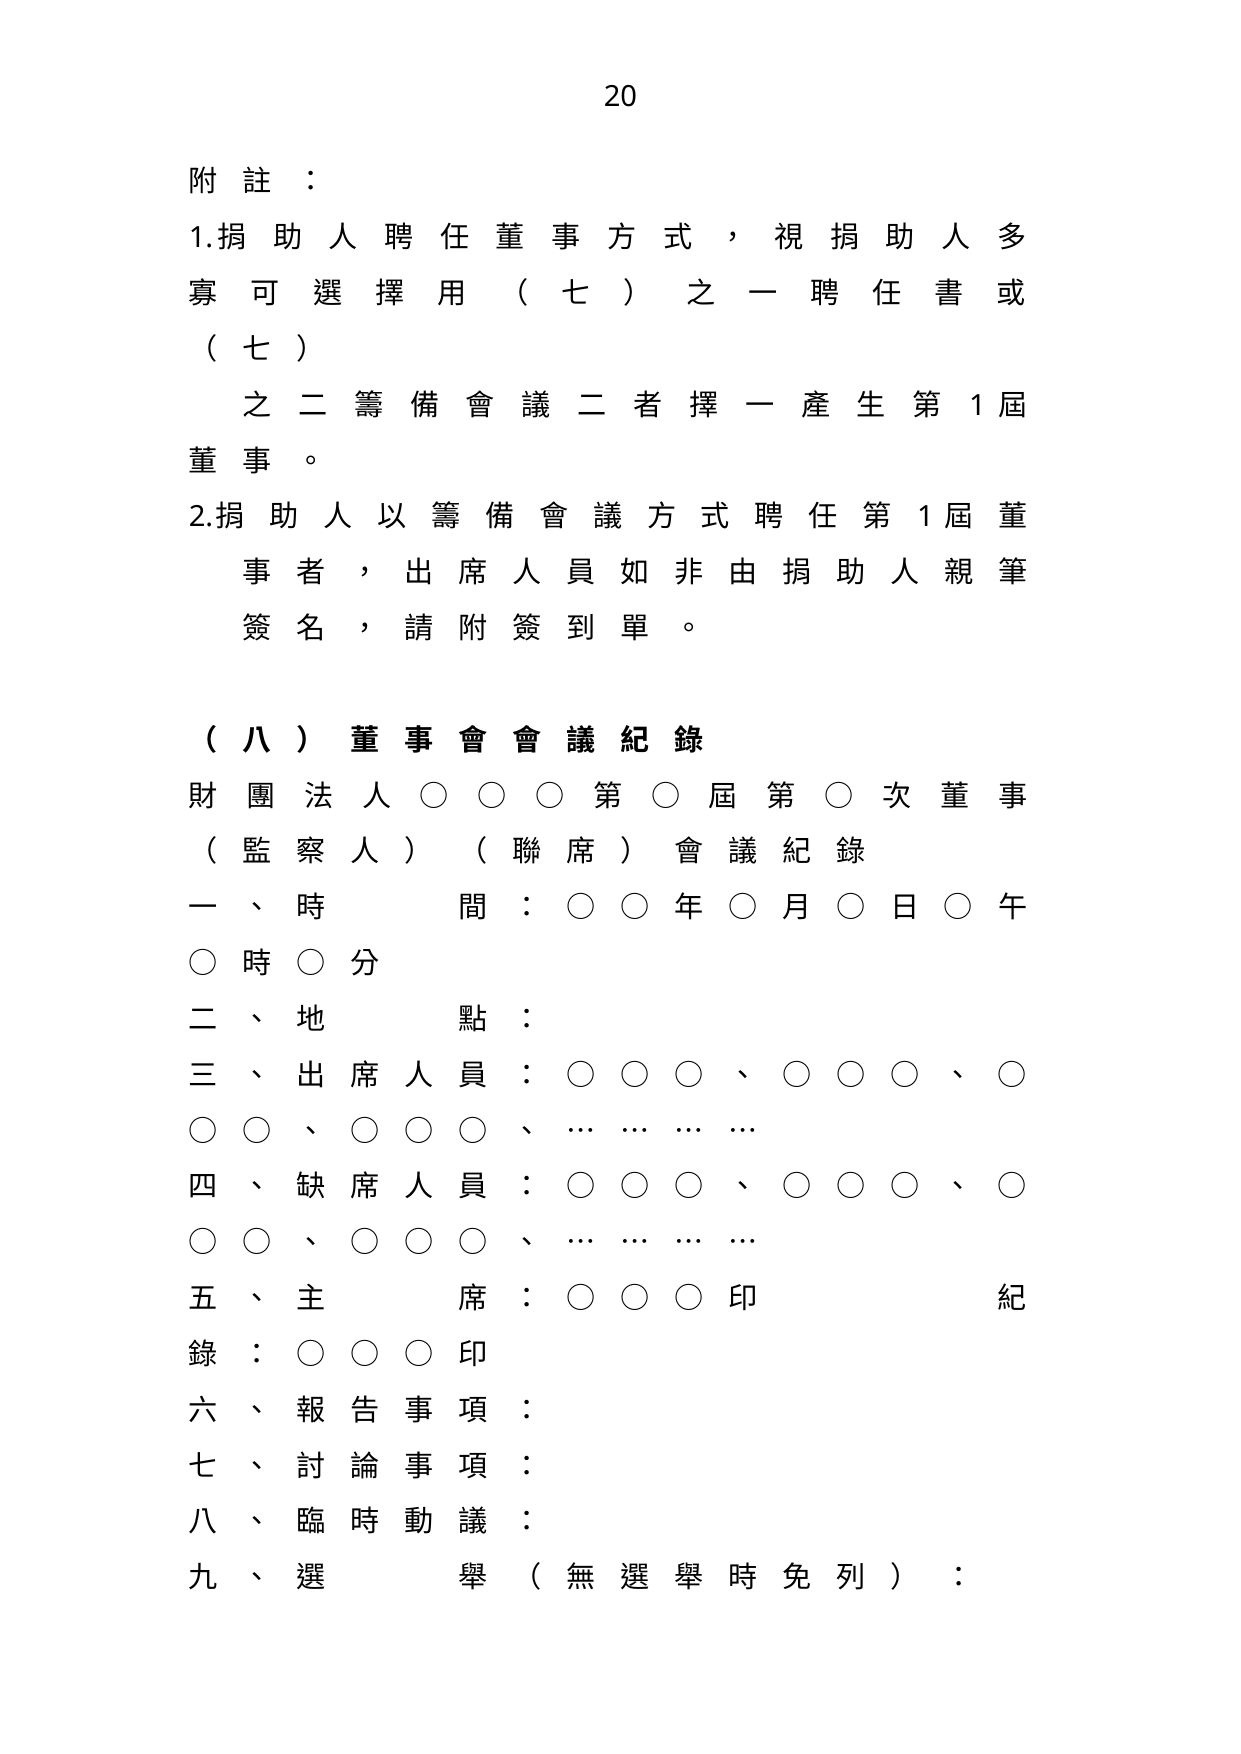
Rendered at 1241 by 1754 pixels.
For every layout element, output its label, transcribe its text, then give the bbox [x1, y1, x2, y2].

text 六、報告事項： [188, 1379, 1052, 1435]
text 附註： [188, 151, 1052, 207]
text 九、選 舉（無選舉時免列）： [188, 1547, 1052, 1603]
text 二、地 點： [188, 989, 1052, 1044]
text 五、主 席：○○○印 紀錄：○○○印 [188, 1268, 1052, 1379]
text 一、時 間：○○年○月○日○午○時○分 [188, 877, 1052, 989]
text 2.捐助人以籌備會議方式聘任第1屆董事者，出席人員如非由捐助人親筆簽名，請附簽到單。 [188, 486, 1052, 654]
text 四、缺席人員：○○○、○○○、○○○、○○○、………… [188, 1156, 1052, 1268]
text 1.捐助人聘任董事方式，視捐助人多寡可選擇用（七）之一聘任書或（七） [188, 207, 1052, 374]
text 七、討論事項： [188, 1435, 1052, 1491]
text 三、出席人員：○○○、○○○、○○○、○○○、………… [188, 1044, 1052, 1156]
text 財團法人○○○第○屆第○次董事（監察人）（聯席）會議紀錄 [188, 765, 1052, 877]
text （八）董事會會議紀錄 [188, 709, 1052, 765]
text 之二籌備會議二者擇一產生第1屆董事。 [188, 374, 1052, 486]
text 八、臨時動議： [188, 1491, 1052, 1547]
